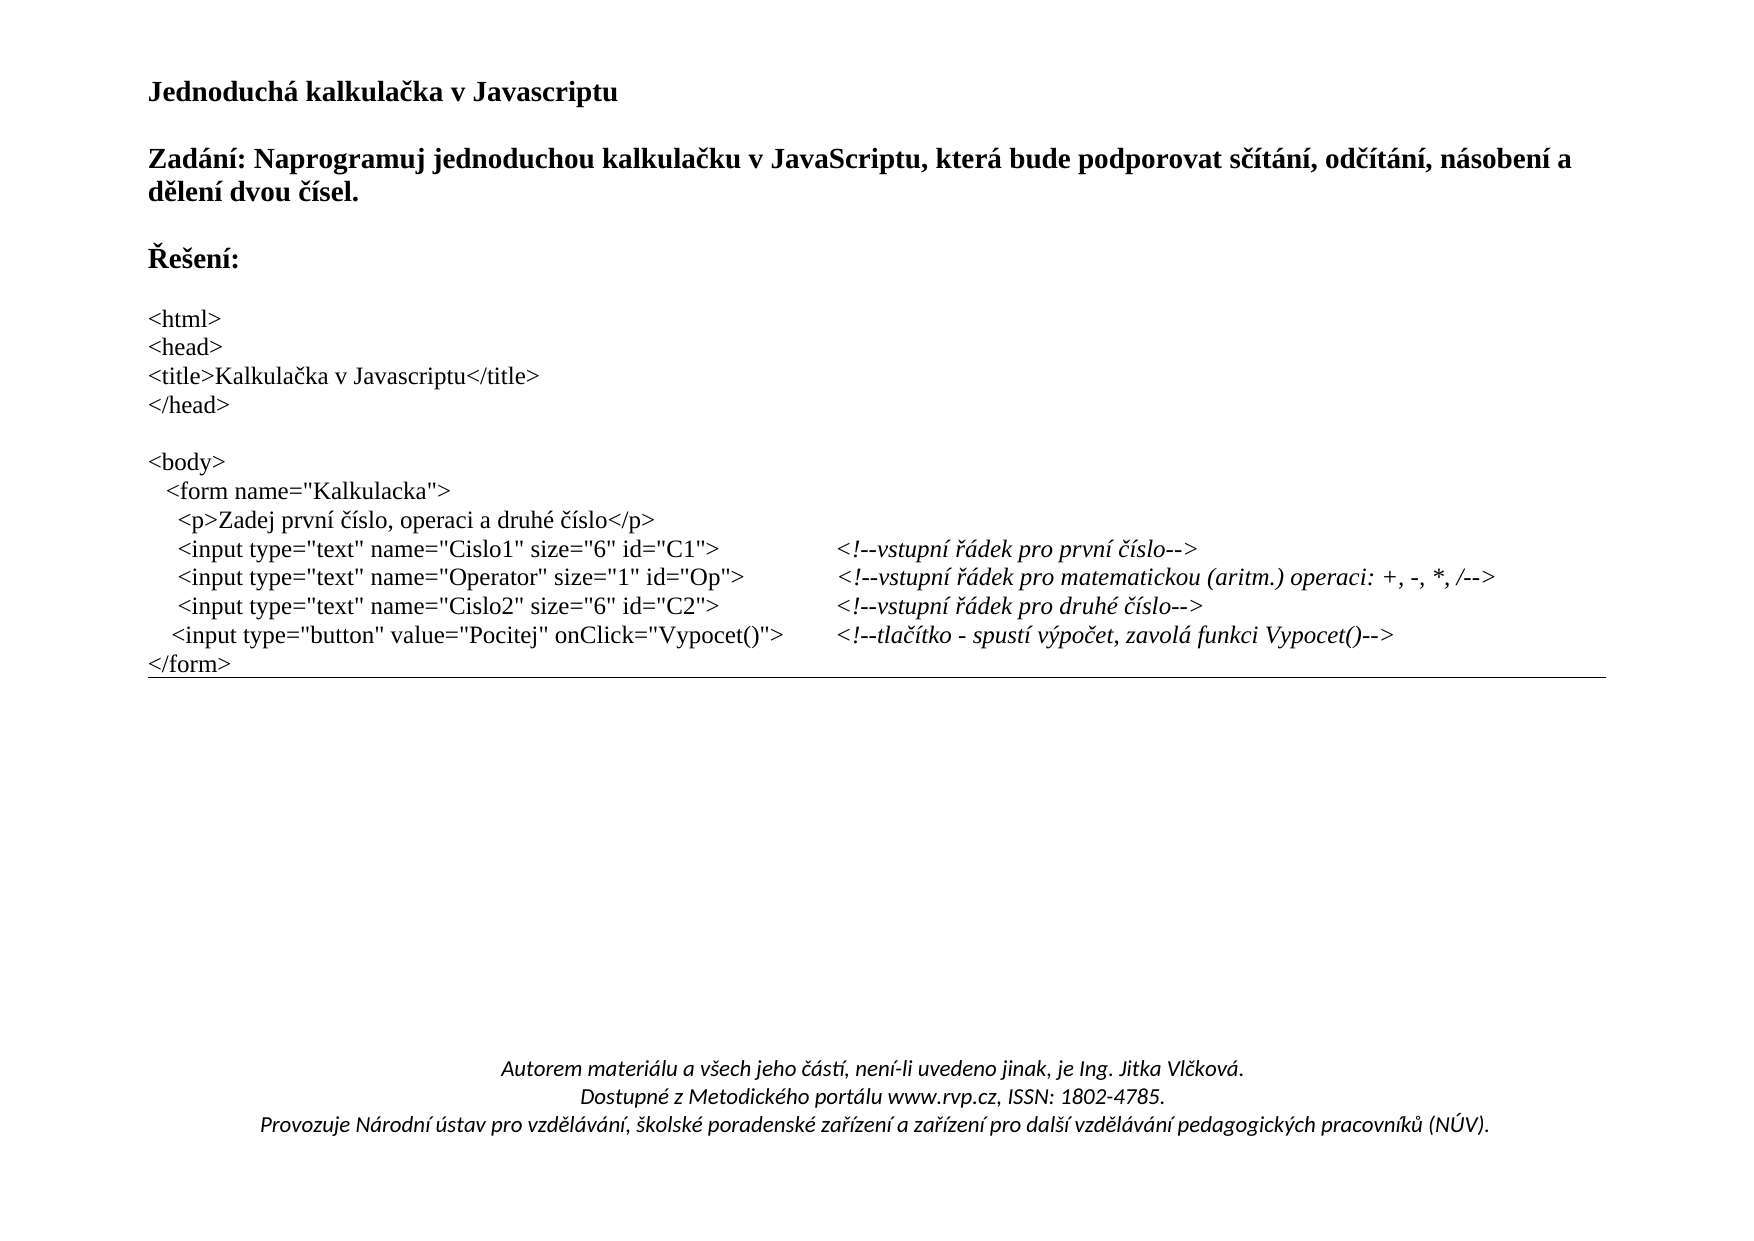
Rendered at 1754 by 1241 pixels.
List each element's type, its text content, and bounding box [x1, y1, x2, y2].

text <input type="button" value="Pocitej" onClick="Vypocet()"> <!--tlačítko - spustí výpočet, zavolá funkci Vypocet()--> [171, 620, 1606, 649]
text <title>Kalkulačka v Javascriptu</title> [148, 361, 1606, 390]
text <body> [148, 447, 1606, 476]
text </head> [148, 390, 1606, 419]
text <form name="Kalkulacka"> [159, 476, 1594, 505]
text Zadání: Naprogramuj jednoduchou kalkulačku v JavaScriptu, která bude podporovat sčítání, odčítání, násobení a dělení dvou čísel. [148, 141, 1606, 208]
text <input type="text" name="Cislo1" size="6" id="C1"> <!--vstupní řádek pro první číslo--> [171, 534, 1606, 562]
text <p>Zadej první číslo, operaci a druhé číslo</p> [171, 505, 1606, 534]
text <html> [148, 304, 1606, 332]
text <head> [148, 332, 1606, 361]
text Jednoduchá kalkulačka v Javascriptu [148, 74, 1606, 107]
text <input type="text" name="Operator" size="1" id="Op"> <!--vstupní řádek pro matematickou (aritm.) operaci: +, -, *, /--> [171, 562, 1606, 591]
text </form> [148, 649, 1606, 677]
text <input type="text" name="Cislo2" size="6" id="C2"> <!--vstupní řádek pro druhé číslo--> [171, 591, 1606, 620]
text Řešení: [148, 241, 1606, 275]
